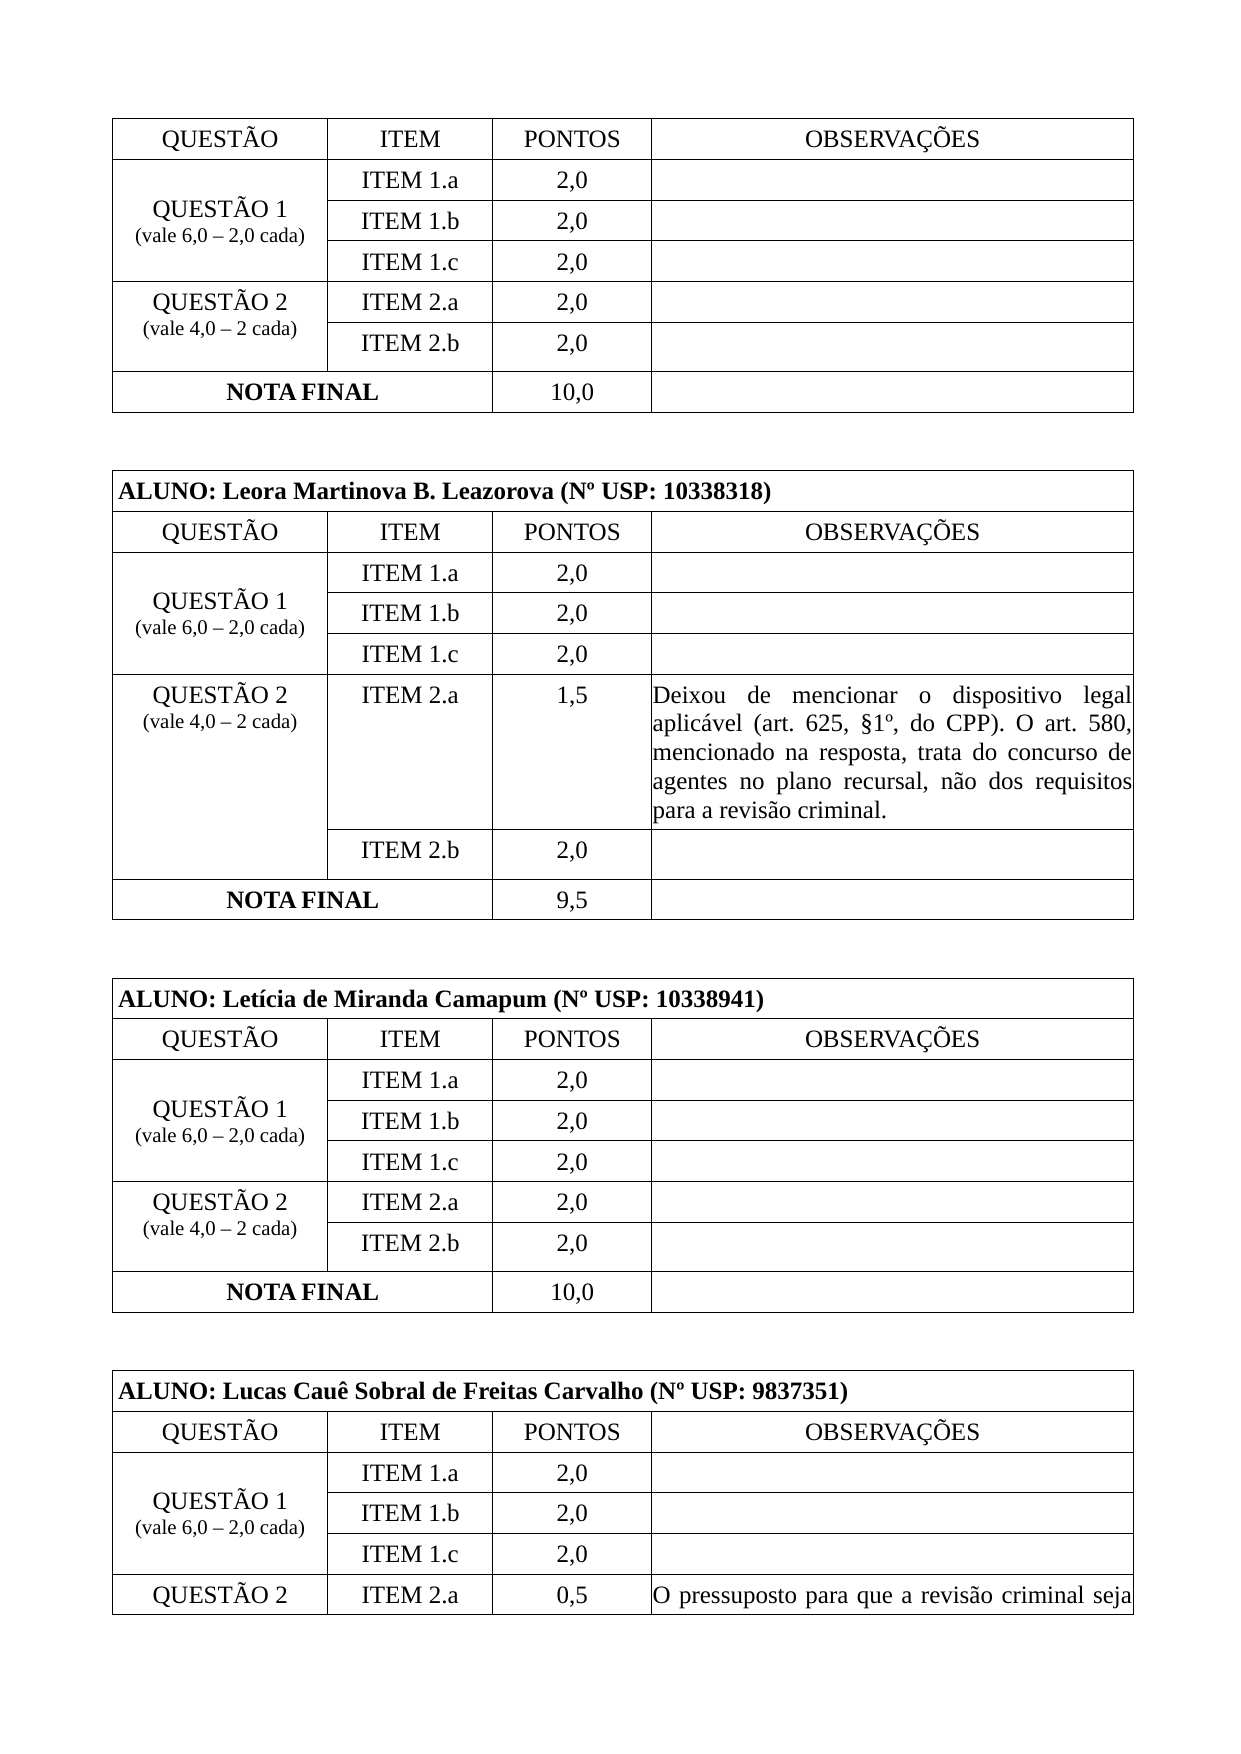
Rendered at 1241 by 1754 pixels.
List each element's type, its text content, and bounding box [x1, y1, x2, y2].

table_cell 2,0 [493, 1060, 651, 1099]
table_cell QUESTÃO 2 [113, 1575, 327, 1614]
table_cell ITEM [328, 119, 492, 159]
table_cell PONTOS [493, 1412, 651, 1451]
table_cell QUESTÃO [113, 512, 327, 551]
table_cell NOTA FINAL [113, 880, 492, 919]
table_cell [652, 830, 1133, 879]
table_cell PONTOS [493, 512, 651, 551]
table_cell QUESTÃO [113, 1412, 327, 1451]
table_cell QUESTÃO 1 (vale 6,0 – 2,0 cada) [113, 1453, 327, 1573]
table_header ALUNO: Leora Martinova B. Leazorova (Nº USP: 10338318) [113, 471, 1133, 511]
table_cell 2,0 [493, 241, 651, 281]
table_cell ITEM 1.a [328, 160, 492, 199]
table_cell 2,0 [493, 830, 651, 879]
table_cell ITEM 2.a [328, 675, 492, 829]
table_cell ITEM 1.c [328, 634, 492, 673]
table_header ALUNO: Letícia de Miranda Camapum (Nº USP: 10338941) [113, 979, 1133, 1018]
table_cell [652, 1223, 1133, 1271]
table_cell OBSERVAÇÕES [652, 1019, 1133, 1059]
table_cell NOTA FINAL [113, 1272, 492, 1312]
table_cell [652, 372, 1133, 412]
table_cell 2,0 [493, 282, 651, 322]
table_cell [652, 282, 1133, 322]
table_cell [652, 593, 1133, 633]
table_cell QUESTÃO 1 (vale 6,0 – 2,0 cada) [113, 160, 327, 281]
table_cell ITEM 1.b [328, 201, 492, 240]
table_cell 2,0 [493, 634, 651, 673]
table_cell 2,0 [493, 1534, 651, 1573]
table_cell 0,5 [493, 1575, 651, 1614]
table_cell ITEM 1.a [328, 1060, 492, 1099]
table_cell QUESTÃO 2 (vale 4,0 – 2 cada) [113, 1182, 327, 1271]
table_cell [652, 1534, 1133, 1573]
table_cell 2,0 [493, 201, 651, 240]
table_cell ITEM 1.c [328, 241, 492, 281]
table_cell 2,0 [493, 1223, 651, 1271]
table_cell PONTOS [493, 1019, 651, 1059]
table_cell [652, 1060, 1133, 1099]
table_cell QUESTÃO 1 (vale 6,0 – 2,0 cada) [113, 553, 327, 673]
table_cell QUESTÃO 1 (vale 6,0 – 2,0 cada) [113, 1060, 327, 1181]
table_cell [652, 1493, 1133, 1533]
table_cell 2,0 [493, 160, 651, 199]
table_cell ITEM 2.b [328, 1223, 492, 1271]
table_cell Deixou de mencionar o dispositivo legal aplicável (art. 625, §1º, do CPP). O art. 580, mencionado na resposta, trata do concurso de agentes no plano recursal, não dos requisitos para a revisão criminal. [652, 675, 1133, 829]
table_cell ITEM 2.a [328, 1182, 492, 1222]
table_cell PONTOS [493, 119, 651, 159]
table_cell [652, 634, 1133, 673]
table_header ALUNO: Lucas Cauê Sobral de Freitas Carvalho (Nº USP: 9837351) [113, 1371, 1133, 1411]
table_cell QUESTÃO [113, 1019, 327, 1059]
table_cell [652, 1141, 1133, 1181]
table_cell [652, 1101, 1133, 1140]
table_cell OBSERVAÇÕES [652, 119, 1133, 159]
table_cell [652, 553, 1133, 592]
table_cell ITEM 1.a [328, 1453, 492, 1492]
table_cell NOTA FINAL [113, 372, 492, 412]
table_cell QUESTÃO [113, 119, 327, 159]
table_cell 1,5 [493, 675, 651, 829]
table_cell 2,0 [493, 1493, 651, 1533]
table_cell ITEM 1.b [328, 1101, 492, 1140]
table_cell 2,0 [493, 553, 651, 592]
table_cell [652, 880, 1133, 919]
table_cell ITEM 1.c [328, 1534, 492, 1573]
table_cell 2,0 [493, 323, 651, 371]
table_cell ITEM 2.b [328, 830, 492, 879]
table_cell ITEM 1.b [328, 1493, 492, 1533]
table_cell 10,0 [493, 372, 651, 412]
table_cell ITEM 1.c [328, 1141, 492, 1181]
table_cell ITEM 1.b [328, 593, 492, 633]
table_cell [652, 323, 1133, 371]
table_cell 10,0 [493, 1272, 651, 1312]
table_cell ITEM 2.b [328, 323, 492, 371]
table_cell QUESTÃO 2 (vale 4,0 – 2 cada) [113, 675, 327, 879]
table_cell ITEM [328, 512, 492, 551]
table_cell 9,5 [493, 880, 651, 919]
table_cell 2,0 [493, 1141, 651, 1181]
table_cell ITEM 1.a [328, 553, 492, 592]
table_cell ITEM [328, 1412, 492, 1451]
table_cell ITEM [328, 1019, 492, 1059]
table_cell QUESTÃO 2 (vale 4,0 – 2 cada) [113, 282, 327, 371]
table_cell OBSERVAÇÕES [652, 1412, 1133, 1451]
table_cell [652, 1272, 1133, 1312]
table_cell O pressuposto para que a revisão criminal seja [652, 1575, 1133, 1614]
table_cell 2,0 [493, 1101, 651, 1140]
table_cell 2,0 [493, 1182, 651, 1222]
table_cell [652, 160, 1133, 199]
table_cell 2,0 [493, 593, 651, 633]
table_cell OBSERVAÇÕES [652, 512, 1133, 551]
table_cell [652, 1453, 1133, 1492]
table_cell 2,0 [493, 1453, 651, 1492]
table_cell [652, 201, 1133, 240]
table_cell [652, 1182, 1133, 1222]
table_cell ITEM 2.a [328, 1575, 492, 1614]
table_cell ITEM 2.a [328, 282, 492, 322]
table_cell [652, 241, 1133, 281]
